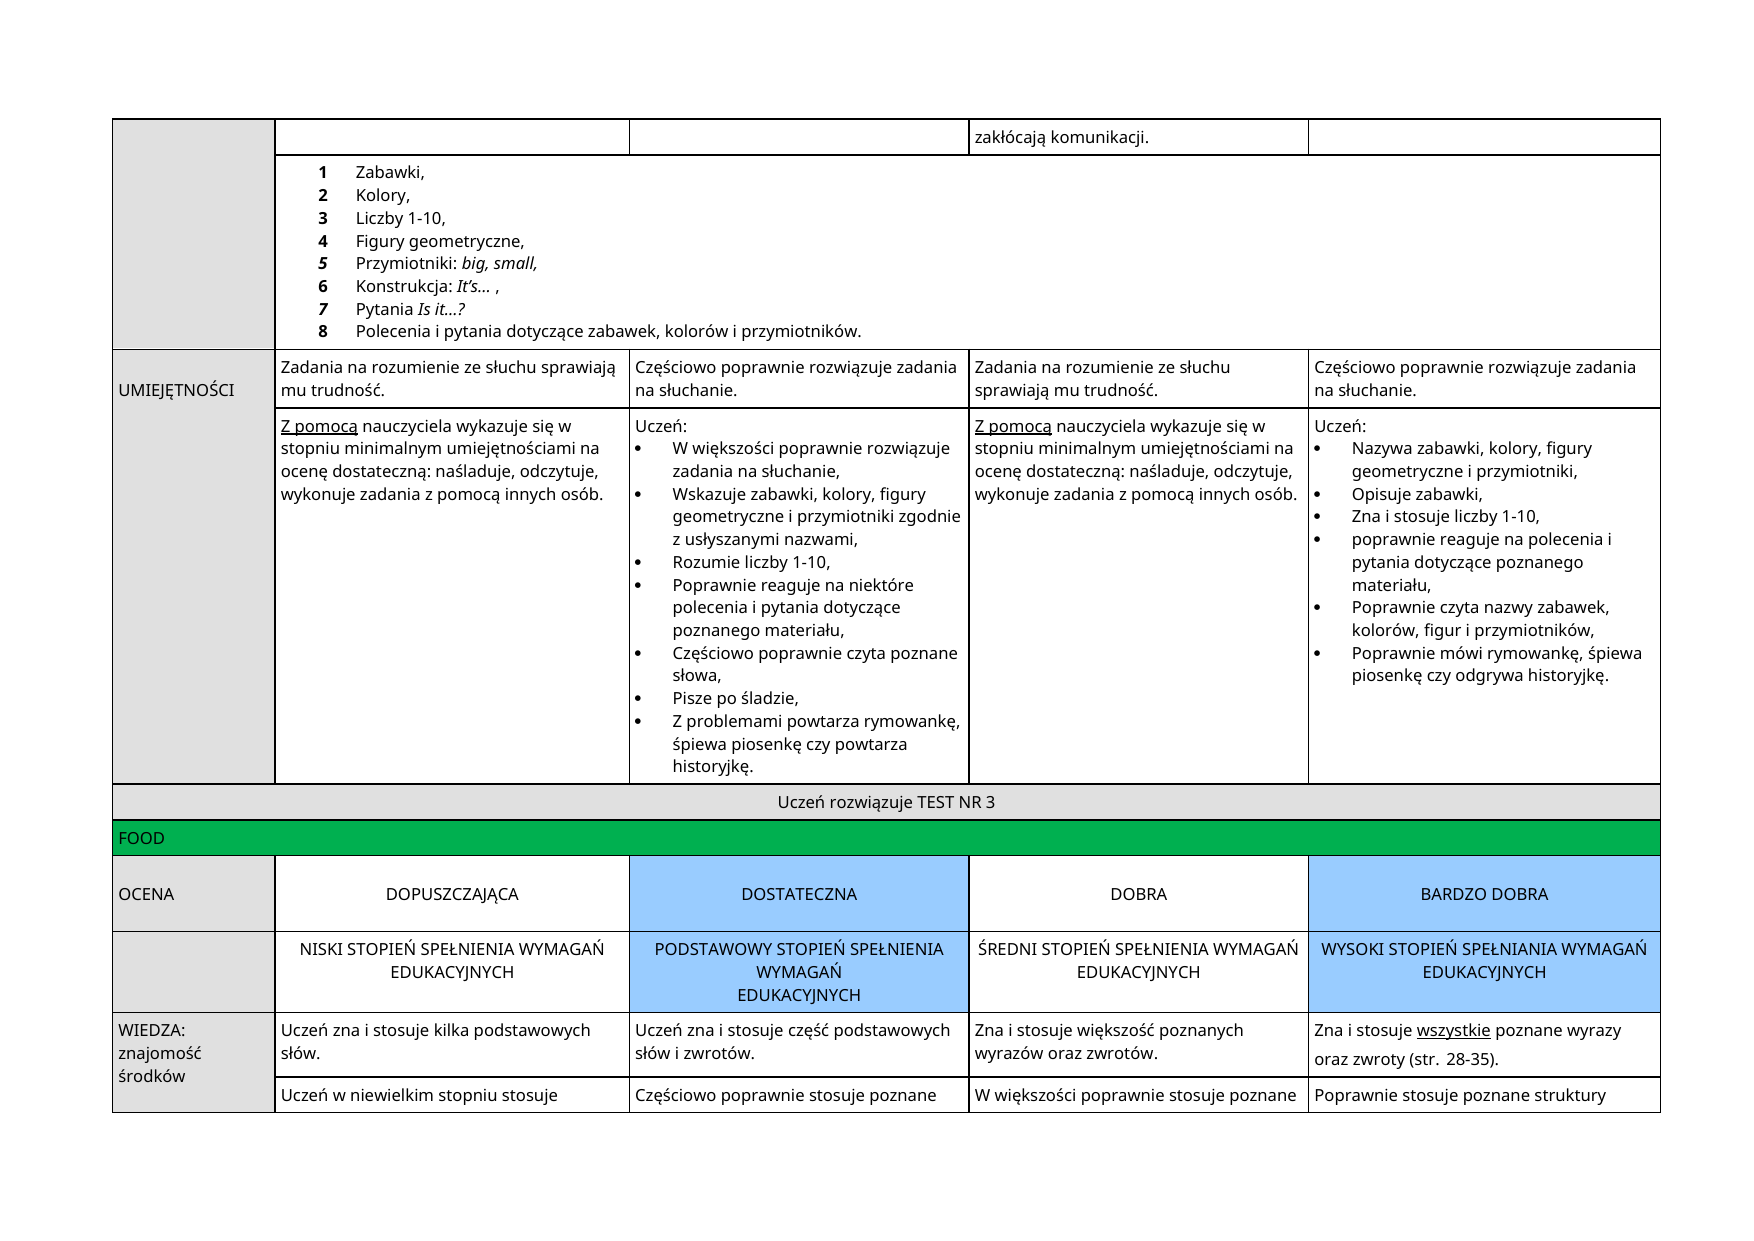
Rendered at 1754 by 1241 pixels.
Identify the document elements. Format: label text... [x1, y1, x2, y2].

table_cell [113, 932, 274, 1012]
table_cell Uczeń: Nazywa zabawki, kolory, figury geometryczne i przymiotniki, Opisuje zabawki, Zna i stosuje liczby 1-10, poprawnie reaguje na polecenia i pytania dotyczące poznanego materiału, Poprawnie czyta nazwy zabawek, kolorów, figur i przymiotników, Poprawnie mówi rymowankę, śpiewa piosenkę czy odgrywa historyjkę. [1309, 409, 1660, 783]
table_cell PODSTAWOWY STOPIEŃ SPEŁNIENIA WYMAGAŃ EDUKACYJNYCH [630, 932, 968, 1012]
table_cell OCENA [113, 856, 274, 931]
table_cell Uczeń rozwiązuje TEST NR 3 [113, 785, 1660, 819]
table_cell Uczeń: W większości poprawnie rozwiązuje zadania na słuchanie, Wskazuje zabawki, kolory, figury geometryczne i przymiotniki zgodnie z usłyszanymi nazwami, Rozumie liczby 1-10, Poprawnie reaguje na niektóre polecenia i pytania dotyczące poznanego materiału, Częściowo poprawnie czyta poznane słowa, Pisze po śladzie, Z problemami powtarza rymowankę, śpiewa piosenkę czy powtarza historyjkę. [630, 409, 968, 783]
table_cell NISKI STOPIEŃ SPEŁNIENIA WYMAGAŃ EDUKACYJNYCH [276, 932, 629, 1012]
table_cell Częściowo poprawnie stosuje poznane [630, 1078, 968, 1112]
table_cell [630, 120, 968, 154]
table_cell zakłócają komunikacji. [970, 120, 1308, 154]
table_cell W większości poprawnie stosuje poznane [970, 1078, 1308, 1112]
table_cell DOSTATECZNA [630, 856, 968, 931]
table_cell Uczeń w niewielkim stopniu stosuje [276, 1078, 629, 1112]
table_cell Uczeń zna i stosuje kilka podstawowych słów. [276, 1013, 629, 1076]
table_cell WYSOKI STOPIEŃ SPEŁNIANIA WYMAGAŃ EDUKACYJNYCH [1309, 932, 1660, 1012]
table_cell WIEDZA: znajomość środków [113, 1013, 274, 1112]
table_cell Zabawki, Kolory, Liczby 1-10, Figury geometryczne, Przymiotniki: big, small, Konstrukcja: It’s… , Pytania Is it…? Polecenia i pytania dotyczące zabawek, kolorów i przymiotników. [276, 156, 1660, 348]
table_cell UMIEJĘTNOŚCI [113, 350, 274, 783]
table_cell DOPUSZCZAJĄCA [276, 856, 629, 931]
table_cell Poprawnie stosuje poznane struktury [1309, 1078, 1660, 1112]
table_cell Z pomocą nauczyciela wykazuje się w stopniu minimalnym umiejętnościami na ocenę dostateczną: naśladuje, odczytuje, wykonuje zadania z pomocą innych osób. [276, 409, 629, 783]
table_cell Zna i stosuje większość poznanych wyrazów oraz zwrotów. [970, 1013, 1308, 1076]
table_cell [276, 120, 629, 154]
table_cell ŚREDNI STOPIEŃ SPEŁNIENIA WYMAGAŃ EDUKACYJNYCH [970, 932, 1308, 1012]
table_cell [113, 120, 274, 348]
table_cell Zna i stosuje wszystkie poznane wyrazy oraz zwroty (str. 28-35). [1309, 1013, 1660, 1076]
table_cell FOOD [113, 821, 1660, 855]
table_cell BARDZO DOBRA [1309, 856, 1660, 931]
table_cell DOBRA [970, 856, 1308, 931]
table_cell [1309, 120, 1660, 154]
table_cell Częściowo poprawnie rozwiązuje zadania na słuchanie. [1309, 350, 1660, 407]
table_cell Uczeń zna i stosuje część podstawowych słów i zwrotów. [630, 1013, 968, 1076]
table_cell Zadania na rozumienie ze słuchu sprawiają mu trudność. [276, 350, 629, 407]
table_cell Z pomocą nauczyciela wykazuje się w stopniu minimalnym umiejętnościami na ocenę dostateczną: naśladuje, odczytuje, wykonuje zadania z pomocą innych osób. [970, 409, 1308, 783]
table_cell Zadania na rozumienie ze słuchu sprawiają mu trudność. [970, 350, 1308, 407]
table_cell Częściowo poprawnie rozwiązuje zadania na słuchanie. [630, 350, 968, 407]
